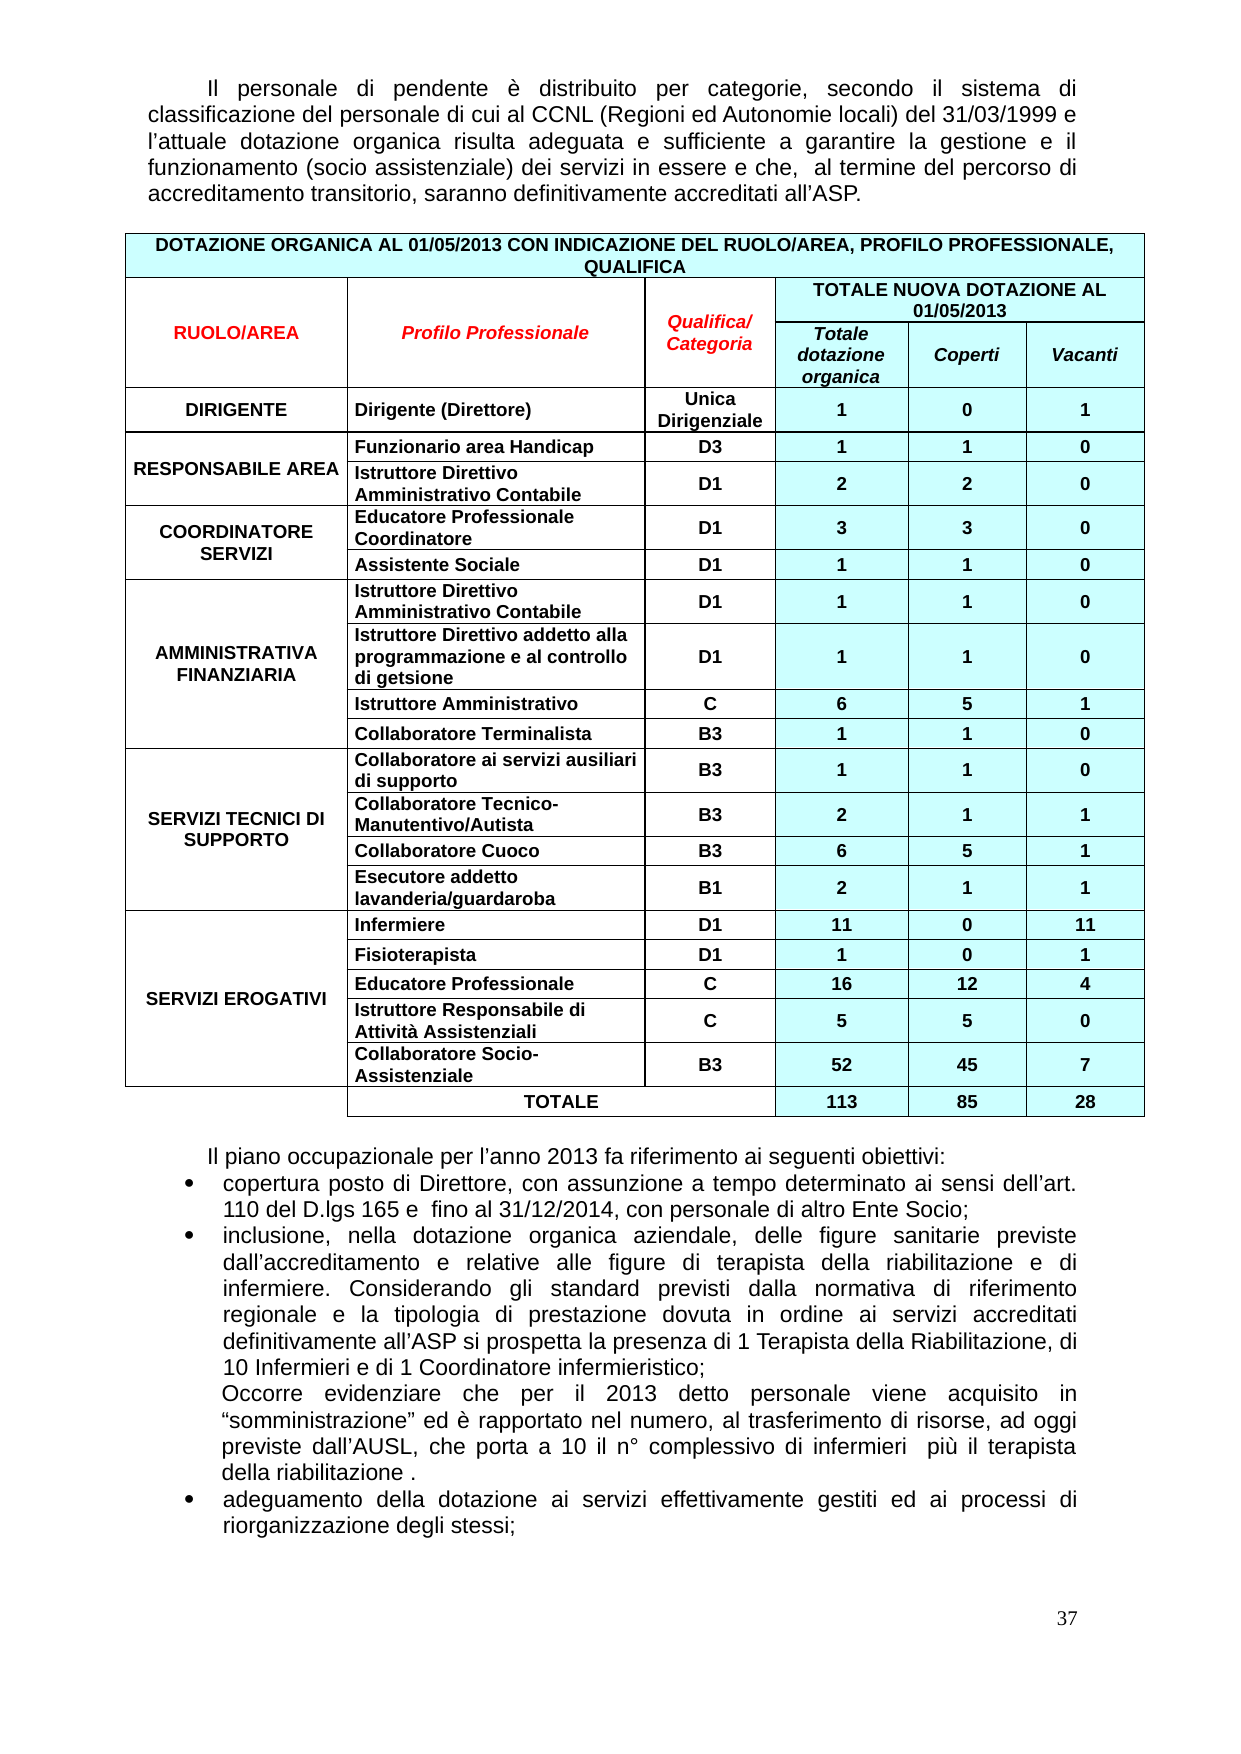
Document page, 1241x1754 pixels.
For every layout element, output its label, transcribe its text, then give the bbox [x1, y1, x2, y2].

table_cell 0 [909, 388, 1026, 431]
table_cell C [646, 999, 775, 1042]
table_cell D1 [646, 580, 775, 623]
table_cell Istruttore Direttivo Amministrativo Contabile [348, 580, 644, 623]
table_cell RESPONSABILE AREA [126, 433, 347, 505]
table_cell 1 [1027, 940, 1144, 968]
table_header DOTAZIONE ORGANICA AL 01/05/2013 CON INDICAZIONE DEL RUOLO/AREA, PROFILO PROFESSIONALE, QUALIFICA [126, 234, 1144, 277]
table_cell SERVIZI EROGATIVI [126, 911, 347, 1086]
table_cell Istruttore Direttivo addetto alla programmazione e al controllo di getsione [348, 624, 644, 688]
table_cell 1 [909, 550, 1026, 579]
table_cell D1 [646, 940, 775, 968]
table_cell 1 [776, 580, 908, 623]
table_cell Educatore Professionale Coordinatore [348, 506, 644, 549]
table_cell 0 [1027, 433, 1144, 461]
text Occorre evidenziare che per il 2013 detto personale viene acquisito in “somministrazione” ed è rapportato nel numero, al trasferimento di risorse, ad oggi previste dall’AUSL, che porta a 10 il n° complessivo di infermieri più il terapista della riabilitazione . [221, 1380, 1078, 1486]
table_cell Assistente Sociale [348, 550, 644, 579]
table_cell 2 [909, 462, 1026, 505]
table_cell 1 [909, 433, 1026, 461]
table_cell Educatore Professionale [348, 970, 644, 998]
table_cell 1 [909, 866, 1026, 909]
table_cell Collaboratore ai servizi ausiliari di supporto [348, 749, 644, 792]
text Il piano occupazionale per l’anno 2013 fa riferimento ai seguenti obiettivi: [148, 1143, 1078, 1169]
table_cell 1 [776, 388, 908, 431]
table_cell 12 [909, 970, 1026, 998]
list inclusione, nella dotazione organica aziendale, delle figure sanitarie previste dall’accreditamento e relative alle figure di terapista della riabilitazione e di infermiere. Considerando gli standard previsti dalla normativa di riferimento regionale e la tipologia di prestazione dovuta in ordine ai servizi accreditati definitivamente all’ASP si prospetta la presenza di 1 Terapista della Riabilitazione, di 10 Infermieri e di 1 Coordinatore infermieristico; [185, 1222, 1078, 1380]
table_cell 1 [1027, 690, 1144, 718]
table_cell 1 [776, 624, 908, 688]
table_cell Dirigente (Direttore) [348, 388, 644, 431]
table_cell 2 [776, 462, 908, 505]
table_cell 1 [1027, 793, 1144, 836]
table_cell 5 [909, 837, 1026, 865]
table_cell 0 [1027, 749, 1144, 792]
table_cell Vacanti [1027, 323, 1144, 387]
table_cell D1 [646, 462, 775, 505]
table_cell 1 [776, 940, 908, 968]
table_cell 1 [909, 580, 1026, 623]
table_cell Funzionario area Handicap [348, 433, 644, 461]
table_cell 0 [1027, 624, 1144, 688]
table_cell Istruttore Responsabile di Attività Assistenziali [348, 999, 644, 1042]
table_cell 0 [1027, 462, 1144, 505]
table_cell Collaboratore Cuoco [348, 837, 644, 865]
table_cell 6 [776, 690, 908, 718]
table_cell Collaboratore Tecnico-Manutentivo/Autista [348, 793, 644, 836]
table_cell 4 [1027, 970, 1144, 998]
table_cell D1 [646, 506, 775, 549]
table_cell 1 [776, 550, 908, 579]
table_cell 0 [1027, 506, 1144, 549]
table_cell D3 [646, 433, 775, 461]
table_cell C [646, 970, 775, 998]
table_cell SERVIZI TECNICI DI SUPPORTO [126, 749, 347, 909]
table_cell C [646, 690, 775, 718]
table_cell 3 [776, 506, 908, 549]
text Il personale di pendente è distribuito per categorie, secondo il sistema di classificazione del personale di cui al CCNL (Regioni ed Autonomie locali) del 31/03/1999 e l’attuale dotazione organica risulta adeguata e sufficiente a garantire la gestione e il funzionamento (socio assistenziale) dei servizi in essere e che, al termine del percorso di accreditamento transitorio, saranno definitivamente accreditati all’ASP. [148, 75, 1078, 207]
table_cell D1 [646, 624, 775, 688]
table_cell B3 [646, 793, 775, 836]
table_cell 11 [776, 911, 908, 939]
table_cell Fisioterapista [348, 940, 644, 968]
table_cell DIRIGENTE [126, 388, 347, 431]
table_cell 2 [776, 866, 908, 909]
table_cell 11 [1027, 911, 1144, 939]
table_cell 113 [776, 1087, 908, 1116]
table_cell 1 [776, 433, 908, 461]
table_cell AMMINISTRATIVA FINANZIARIA [126, 580, 347, 747]
table_cell Coperti [909, 323, 1026, 387]
table_cell 5 [776, 999, 908, 1042]
table_cell B3 [646, 749, 775, 792]
table_cell 1 [909, 624, 1026, 688]
table_cell B3 [646, 719, 775, 747]
table_cell B3 [646, 1043, 775, 1086]
table_cell Istruttore Direttivo Amministrativo Contabile [348, 462, 644, 505]
table_cell 3 [909, 506, 1026, 549]
table_cell Profilo Professionale [348, 278, 644, 387]
table_cell [125, 1087, 347, 1116]
table_cell 5 [909, 999, 1026, 1042]
table_cell Collaboratore Socio-Assistenziale [348, 1043, 644, 1086]
table_cell 0 [1027, 999, 1144, 1042]
table_cell 2 [776, 793, 908, 836]
table_cell 28 [1027, 1087, 1144, 1116]
table_cell 5 [909, 690, 1026, 718]
table_cell 52 [776, 1043, 908, 1086]
table_cell D1 [646, 911, 775, 939]
table_cell Qualifica/ Categoria [646, 278, 775, 387]
table_cell RUOLO/AREA [126, 278, 347, 387]
table_cell TOTALE NUOVA DOTAZIONE AL 01/05/2013 [776, 278, 1144, 321]
table_cell Unica Dirigenziale [646, 388, 775, 431]
table_cell 7 [1027, 1043, 1144, 1086]
table_cell 1 [776, 719, 908, 747]
table_cell Totale dotazione organica [776, 323, 908, 387]
table_cell 0 [1027, 719, 1144, 747]
table_cell 0 [1027, 580, 1144, 623]
table_cell D1 [646, 550, 775, 579]
table_cell Esecutore addetto lavanderia/guardaroba [348, 866, 644, 909]
table_cell Istruttore Amministrativo [348, 690, 644, 718]
table_cell 1 [1027, 388, 1144, 431]
table_cell Infermiere [348, 911, 644, 939]
table_cell 6 [776, 837, 908, 865]
table_cell Collaboratore Terminalista [348, 719, 644, 747]
table_cell COORDINATORE SERVIZI [126, 506, 347, 579]
table_cell 1 [909, 749, 1026, 792]
table_cell 1 [1027, 866, 1144, 909]
table_cell 0 [1027, 550, 1144, 579]
table_cell 0 [909, 940, 1026, 968]
table_cell 1 [1027, 837, 1144, 865]
table_cell 85 [909, 1087, 1026, 1116]
table_cell TOTALE [348, 1087, 775, 1116]
table_cell 16 [776, 970, 908, 998]
table_cell 0 [909, 911, 1026, 939]
table_cell 1 [909, 793, 1026, 836]
table_cell 1 [909, 719, 1026, 747]
table_cell 45 [909, 1043, 1026, 1086]
table_cell B3 [646, 837, 775, 865]
list copertura posto di Direttore, con assunzione a tempo determinato ai sensi dell’art. 110 del D.lgs 165 e fino al 31/12/2014, con personale di altro Ente Socio; [185, 1169, 1078, 1222]
table_cell 1 [776, 749, 908, 792]
table_cell B1 [646, 866, 775, 909]
list adeguamento della dotazione ai servizi effettivamente gestiti ed ai processi di riorganizzazione degli stessi; [185, 1486, 1078, 1538]
